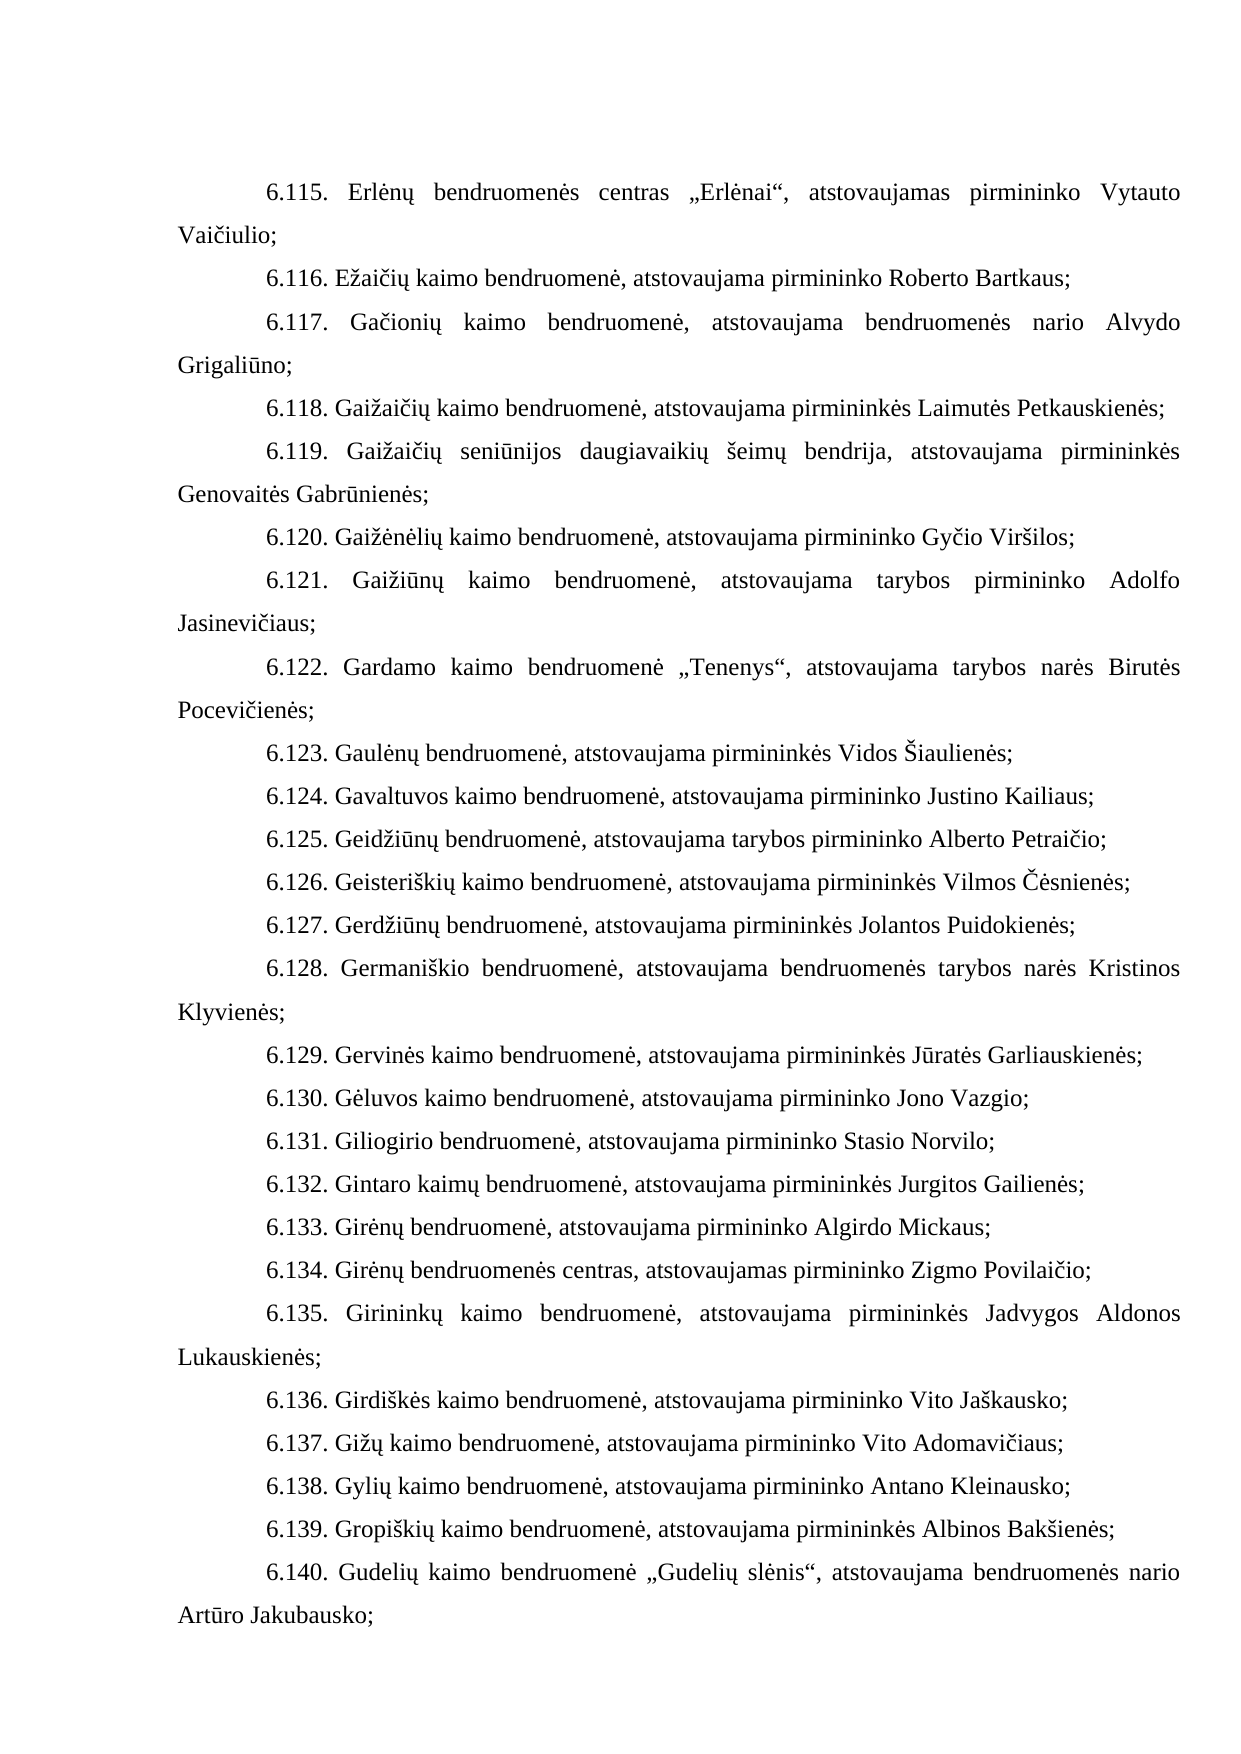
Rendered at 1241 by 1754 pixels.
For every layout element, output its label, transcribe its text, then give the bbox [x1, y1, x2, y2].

text 6.118. Gaižaičių kaimo bendruomenė, atstovaujama pirmininkės Laimutės Petkauskienės; [177, 393, 1181, 422]
text 6.140. Gudelių kaimo bendruomenė „Gudelių slėnis“, atstovaujama bendruomenės nario Artūro Jakubausko; [177, 1557, 1181, 1629]
text 6.116. Ežaičių kaimo bendruomenė, atstovaujama pirmininko Roberto Bartkaus; [177, 263, 1181, 292]
text 6.135. Girininkų kaimo bendruomenė, atstovaujama pirmininkės Jadvygos Aldonos Lukauskienės; [177, 1298, 1181, 1370]
text 6.120. Gaižėnėlių kaimo bendruomenė, atstovaujama pirmininko Gyčio Viršilos; [177, 522, 1181, 551]
text 6.132. Gintaro kaimų bendruomenė, atstovaujama pirmininkės Jurgitos Gailienės; [177, 1169, 1181, 1198]
text 6.127. Gerdžiūnų bendruomenė, atstovaujama pirmininkės Jolantos Puidokienės; [177, 910, 1181, 939]
text 6.136. Girdiškės kaimo bendruomenė, atstovaujama pirmininko Vito Jaškausko; [177, 1385, 1181, 1413]
text 6.117. Gačionių kaimo bendruomenė, atstovaujama bendruomenės nario Alvydo Grigaliūno; [177, 307, 1181, 378]
text 6.126. Geisteriškių kaimo bendruomenė, atstovaujama pirmininkės Vilmos Čėsnienės; [177, 867, 1181, 896]
text 6.128. Germaniškio bendruomenė, atstovaujama bendruomenės tarybos narės Kristinos Klyvienės; [177, 953, 1181, 1025]
text 6.138. Gylių kaimo bendruomenė, atstovaujama pirmininko Antano Kleinausko; [177, 1471, 1181, 1500]
text 6.115. Erlėnų bendruomenės centras „Erlėnai“, atstovaujamas pirmininko Vytauto Vaičiulio; [177, 177, 1181, 249]
text 6.130. Gėluvos kaimo bendruomenė, atstovaujama pirmininko Jono Vazgio; [177, 1083, 1181, 1112]
text 6.129. Gervinės kaimo bendruomenė, atstovaujama pirmininkės Jūratės Garliauskienės; [177, 1040, 1181, 1068]
text 6.119. Gaižaičių seniūnijos daugiavaikių šeimų bendrija, atstovaujama pirmininkės Genovaitės Gabrūnienės; [177, 436, 1181, 508]
text 6.121. Gaižiūnų kaimo bendruomenė, atstovaujama tarybos pirmininko Adolfo Jasinevičiaus; [177, 565, 1181, 637]
text 6.124. Gavaltuvos kaimo bendruomenė, atstovaujama pirmininko Justino Kailiaus; [177, 781, 1181, 810]
text 6.122. Gardamo kaimo bendruomenė „Tenenys“, atstovaujama tarybos narės Birutės Pocevičienės; [177, 652, 1181, 723]
text 6.133. Girėnų bendruomenė, atstovaujama pirmininko Algirdo Mickaus; [177, 1212, 1181, 1241]
text 6.131. Giliogirio bendruomenė, atstovaujama pirmininko Stasio Norvilo; [177, 1126, 1181, 1155]
text 6.125. Geidžiūnų bendruomenė, atstovaujama tarybos pirmininko Alberto Petraičio; [177, 824, 1181, 853]
text 6.139. Gropiškių kaimo bendruomenė, atstovaujama pirmininkės Albinos Bakšienės; [177, 1514, 1181, 1543]
text 6.123. Gaulėnų bendruomenė, atstovaujama pirmininkės Vidos Šiaulienės; [177, 738, 1181, 767]
text 6.137. Gižų kaimo bendruomenė, atstovaujama pirmininko Vito Adomavičiaus; [177, 1428, 1181, 1457]
text 6.134. Girėnų bendruomenės centras, atstovaujamas pirmininko Zigmo Povilaičio; [177, 1255, 1181, 1284]
